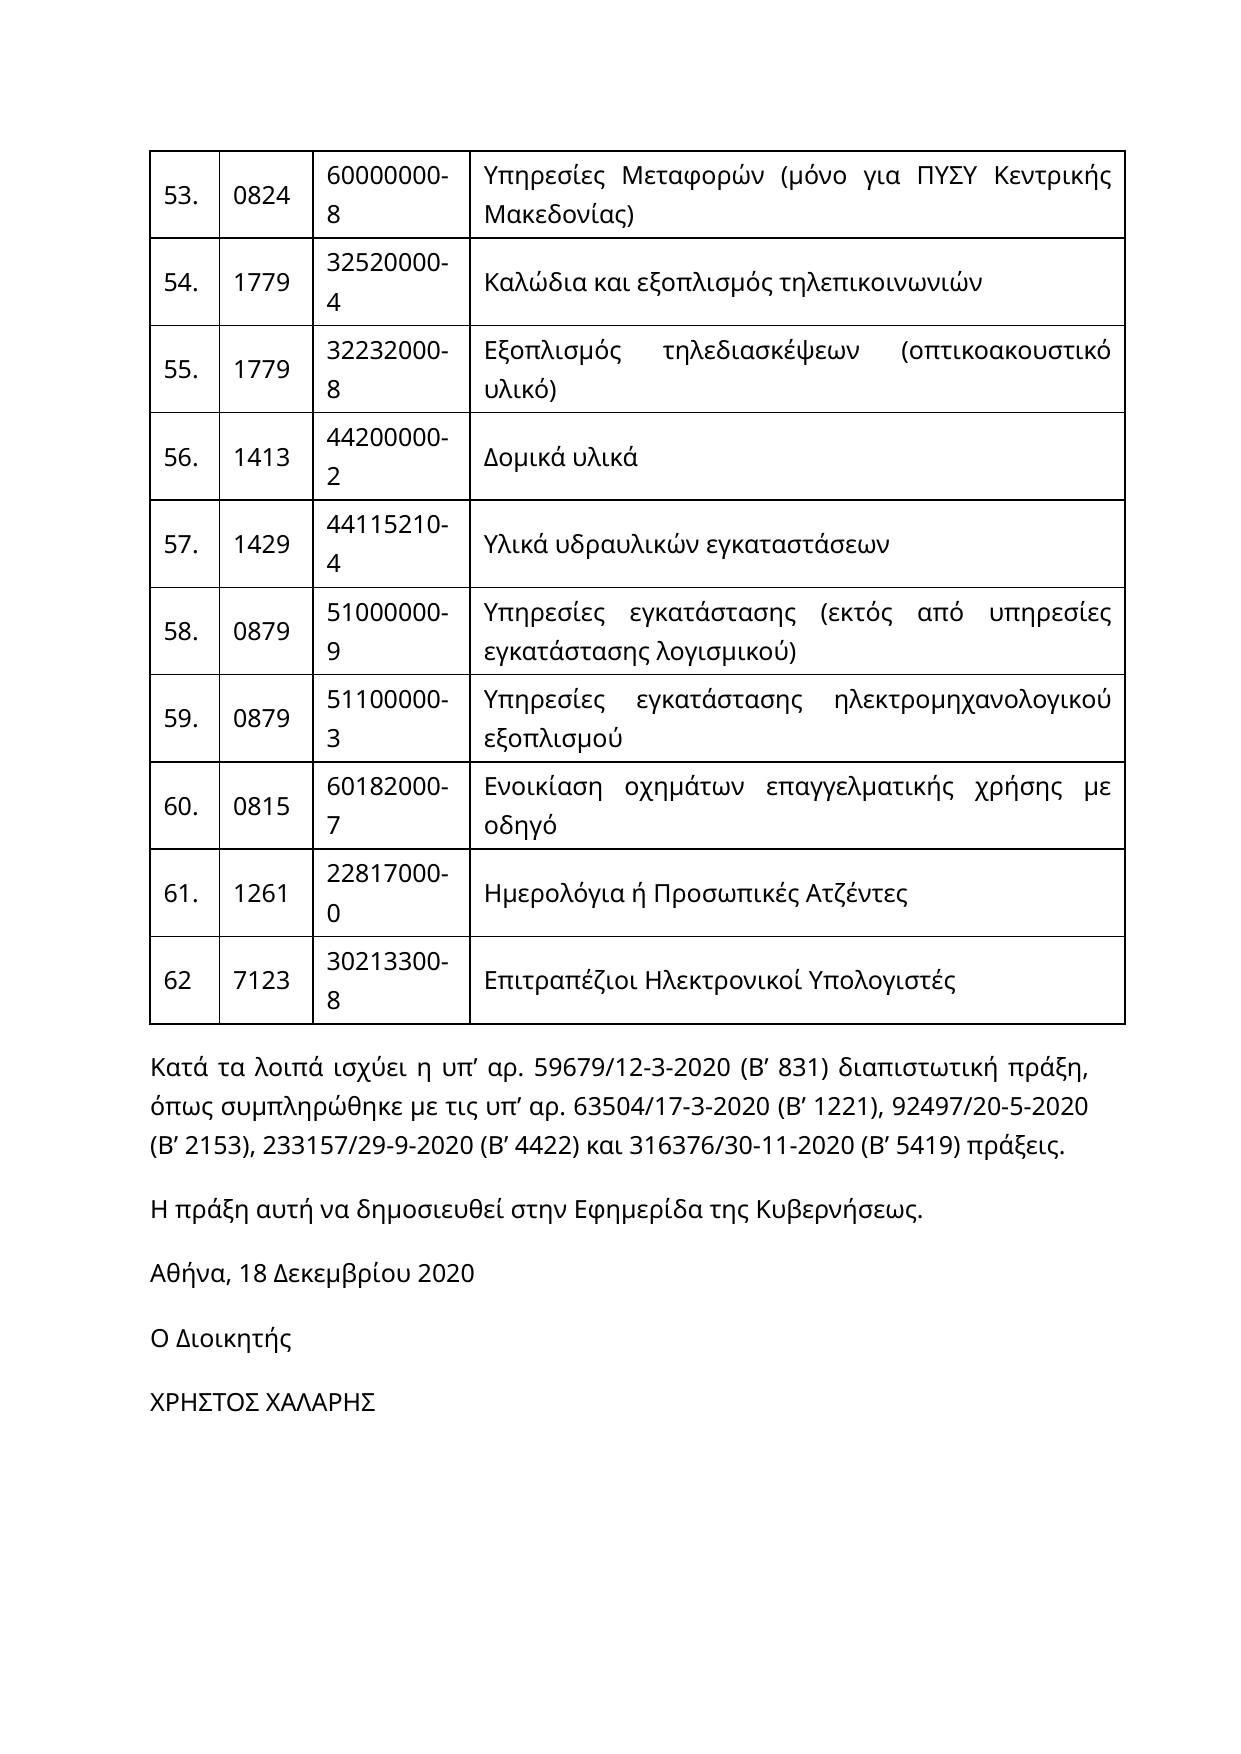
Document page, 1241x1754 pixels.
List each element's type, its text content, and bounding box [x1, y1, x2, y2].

text Η πράξη αυτή να δημοσιευθεί στην Εφημερίδα της Κυβερνήσεως. [150, 1192, 1090, 1226]
table_cell Υπηρεσίες εγκατάστασης ηλεκτρομηχανολογικού εξοπλισμού [471, 675, 1124, 761]
table_cell Ενοικίαση οχημάτων επαγγελματικής χρήσης με οδηγό [471, 763, 1124, 848]
table_cell 56. [151, 413, 219, 499]
table_cell 51100000-3 [314, 675, 469, 761]
text ΧΡΗΣΤΟΣ ΧΑΛΑΡΗΣ [150, 1384, 1090, 1418]
table_cell 1413 [220, 413, 312, 499]
table_cell 1779 [220, 239, 312, 324]
text Κατά τα λοιπά ισχύει η υπ’ αρ. 59679/12-3-2020 (Β’ 831) διαπιστωτική πράξη, όπως συμπληρώθηκε με τις υπ’ αρ. 63504/17-3-2020 (Β’ 1221), 92497/20-5-2020 (Β’ 2153), 233157/29-9-2020 (Β’ 4422) και 316376/30-11-2020 (Β’ 5419) πράξεις. [150, 1049, 1090, 1162]
text Αθήνα, 18 Δεκεμβρίου 2020 [150, 1256, 1090, 1290]
table_cell 0879 [220, 675, 312, 761]
table_cell Εξοπλισμός τηλεδιασκέψεων (οπτικοακουστικό υλικό) [471, 326, 1124, 412]
table_cell 60000000-8 [314, 152, 469, 237]
table_cell 1429 [220, 501, 312, 586]
table_cell 0815 [220, 763, 312, 848]
table_cell 44115210-4 [314, 501, 469, 586]
table_cell 60182000-7 [314, 763, 469, 848]
table_cell 0824 [220, 152, 312, 237]
table_cell 54. [151, 239, 219, 324]
table_cell 44200000-2 [314, 413, 469, 499]
table_cell 62 [151, 937, 219, 1023]
table_cell Καλώδια και εξοπλισμός τηλεπικοινωνιών [471, 239, 1124, 324]
table_cell 30213300-8 [314, 937, 469, 1023]
table_cell 61. [151, 850, 219, 936]
table_cell 57. [151, 501, 219, 586]
table_cell 32232000-8 [314, 326, 469, 412]
text Ο Διοικητής [150, 1320, 1090, 1354]
table_cell Δομικά υλικά [471, 413, 1124, 499]
table_cell 58. [151, 588, 219, 674]
table_cell 7123 [220, 937, 312, 1023]
table_cell 53. [151, 152, 219, 237]
table_cell 51000000-9 [314, 588, 469, 674]
table_cell Υλικά υδραυλικών εγκαταστάσεων [471, 501, 1124, 586]
table_cell 22817000-0 [314, 850, 469, 936]
table_cell 1779 [220, 326, 312, 412]
table_cell Ημερολόγια ή Προσωπικές Ατζέντες [471, 850, 1124, 936]
table_cell 0879 [220, 588, 312, 674]
table_cell Υπηρεσίες εγκατάστασης (εκτός από υπηρεσίες εγκατάστασης λογισμικού) [471, 588, 1124, 674]
table_cell 59. [151, 675, 219, 761]
table_cell 1261 [220, 850, 312, 936]
table_cell Επιτραπέζιοι Ηλεκτρονικοί Υπολογιστές [471, 937, 1124, 1023]
table_cell 32520000-4 [314, 239, 469, 324]
table_cell Υπηρεσίες Μεταφορών (μόνο για ΠΥΣΥ Κεντρικής Μακεδονίας) [471, 152, 1124, 237]
table_cell 55. [151, 326, 219, 412]
table_cell 60. [151, 763, 219, 848]
